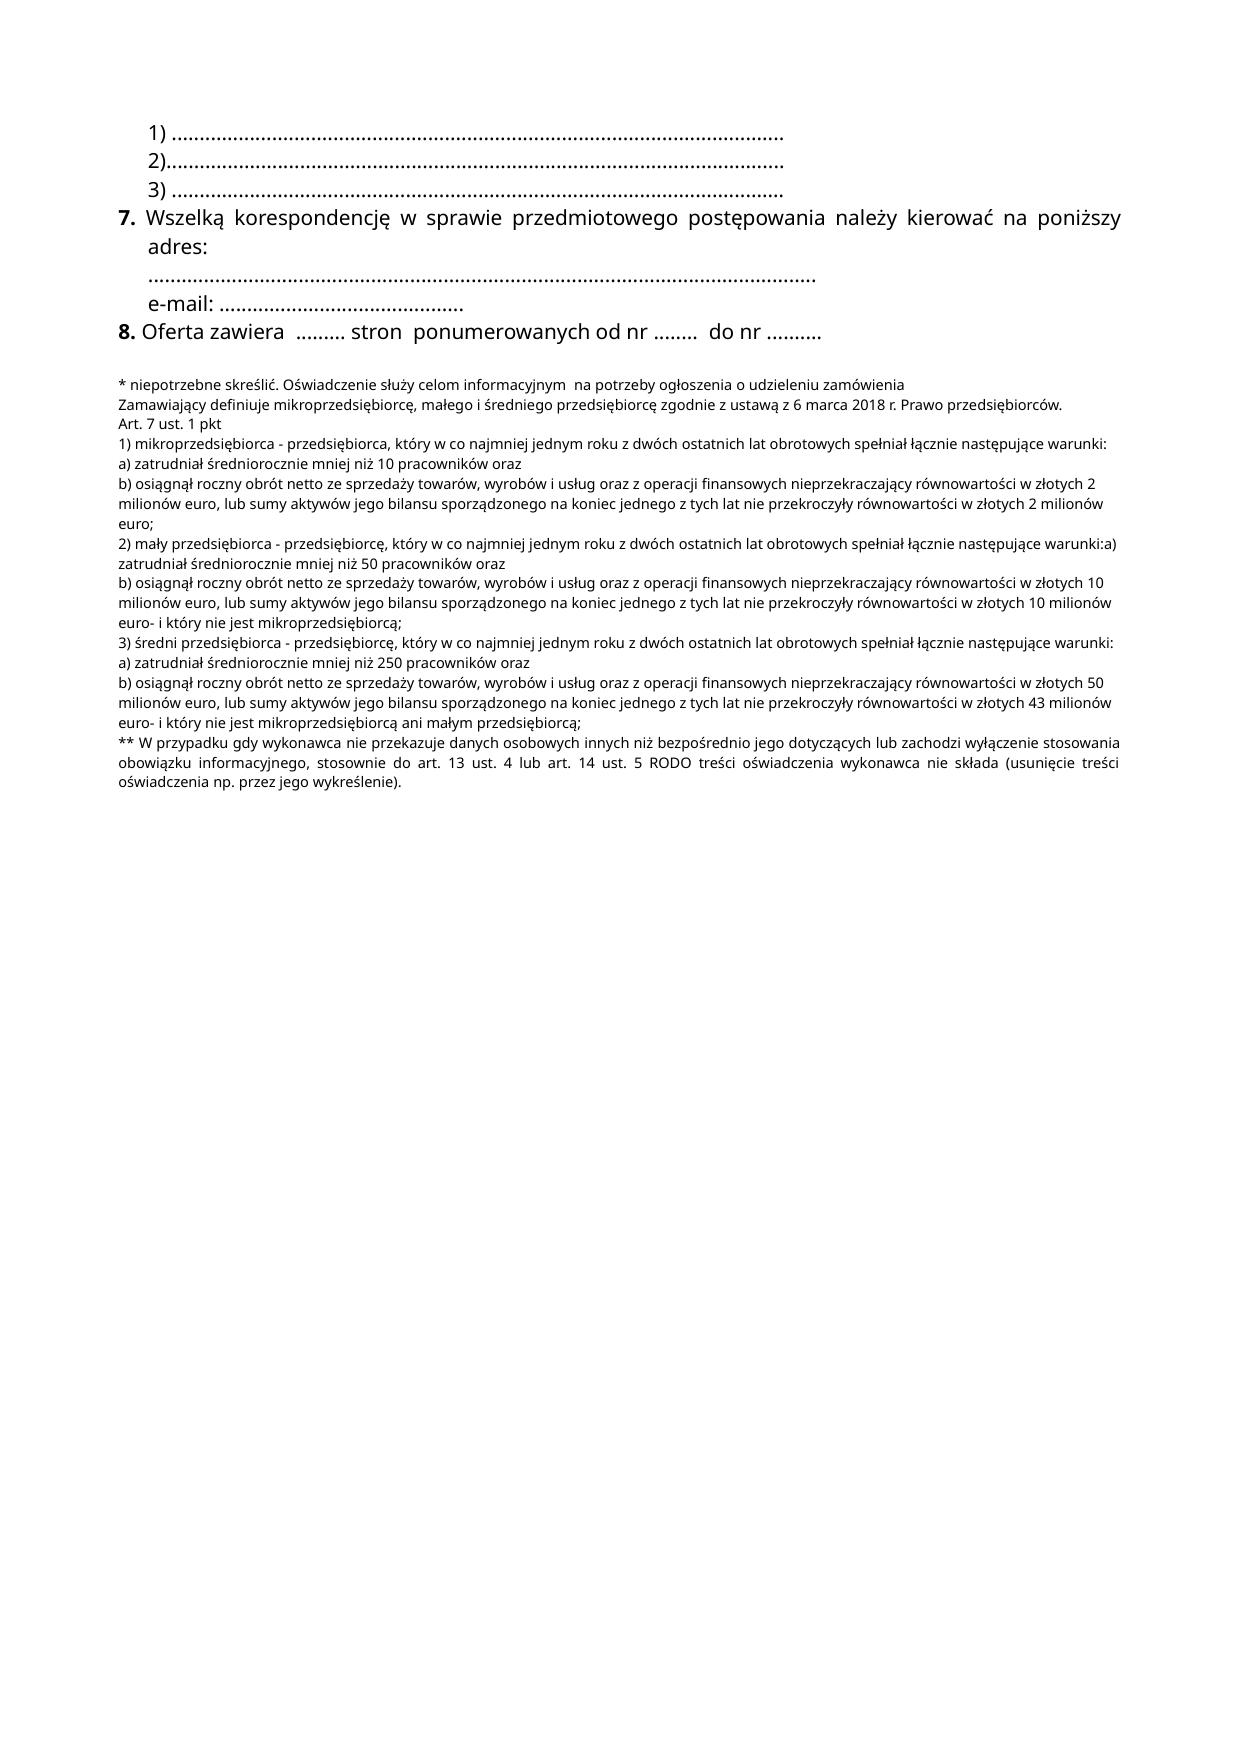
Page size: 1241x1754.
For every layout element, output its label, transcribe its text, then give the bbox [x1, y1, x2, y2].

text b) osiągnął roczny obrót netto ze sprzedaży towarów, wyrobów i usług oraz z operacji finansowych nieprzekraczający równowartości w złotych 50 milionów euro, lub sumy aktywów jego bilansu sporządzonego na koniec jednego z tych lat nie przekroczyły równowartości w złotych 43 milionów euro- i który nie jest mikroprzedsiębiorcą ani małym przedsiębiorcą; [118, 673, 1122, 732]
text a) zatrudniał średniorocznie mniej niż 250 pracowników oraz [118, 653, 1122, 673]
text e-mail: …......................................... [148, 289, 1122, 317]
text 1) .............................................................................................................. [148, 118, 1122, 147]
text Zamawiający definiuje mikroprzedsiębiorcę, małego i średniego przedsiębiorcę zgodnie z ustawą z 6 marca 2018 r. Prawo przedsiębiorców. Art. 7 ust. 1 pkt 1) mikroprzedsiębiorca - przedsiębiorca, który w co najmniej jednym roku z dwóch ostatnich lat obrotowych spełniał łącznie następujące warunki: a) zatrudniał średniorocznie mniej niż 10 pracowników oraz b) osiągnął roczny obrót netto ze sprzedaży towarów, wyrobów i usług oraz z operacji finansowych nieprzekraczający równowartości w złotych 2 milionów euro, lub sumy aktywów jego bilansu sporządzonego na koniec jednego z tych lat nie przekroczyły równowartości w złotych 2 milionów euro; 2) mały przedsiębiorca - przedsiębiorcę, który w co najmniej jednym roku z dwóch ostatnich lat obrotowych spełniał łącznie następujące warunki:a) zatrudniał średniorocznie mniej niż 50 pracowników oraz [118, 394, 1122, 573]
text 3) ...........................................................................................................… [148, 175, 1122, 203]
text ........................................................................................................................ [148, 260, 1122, 289]
text 2)............................................................................................................... [148, 147, 1122, 175]
text b) osiągnął roczny obrót netto ze sprzedaży towarów, wyrobów i usług oraz z operacji finansowych nieprzekraczający równowartości w złotych 10 milionów euro, lub sumy aktywów jego bilansu sporządzonego na koniec jednego z tych lat nie przekroczyły równowartości w złotych 10 milionów euro- i który nie jest mikroprzedsiębiorcą; 3) średni przedsiębiorca - przedsiębiorcę, który w co najmniej jednym roku z dwóch ostatnich lat obrotowych spełniał łącznie następujące warunki: [118, 573, 1122, 653]
text * niepotrzebne skreślić. Oświadczenie służy celom informacyjnym na potrzeby ogłoszenia o udzieleniu zamówienia [118, 374, 1122, 394]
text 7. Wszelką korespondencję w sprawie przedmiotowego postępowania należy kierować na poniższy adres: [118, 203, 1122, 260]
text ** W przypadku gdy wykonawca nie przekazuje danych osobowych innych niż bezpośrednio jego dotyczących lub zachodzi wyłączenie stosowania obowiązku informacyjnego, stosownie do art. 13 ust. 4 lub art. 14 ust. 5 RODO treści oświadczenia wykonawca nie składa (usunięcie treści oświadczenia np. przez jego wykreślenie). [118, 732, 1122, 792]
text 8. Oferta zawiera ......... stron ponumerowanych od nr ........ do nr .......… [118, 317, 1122, 346]
